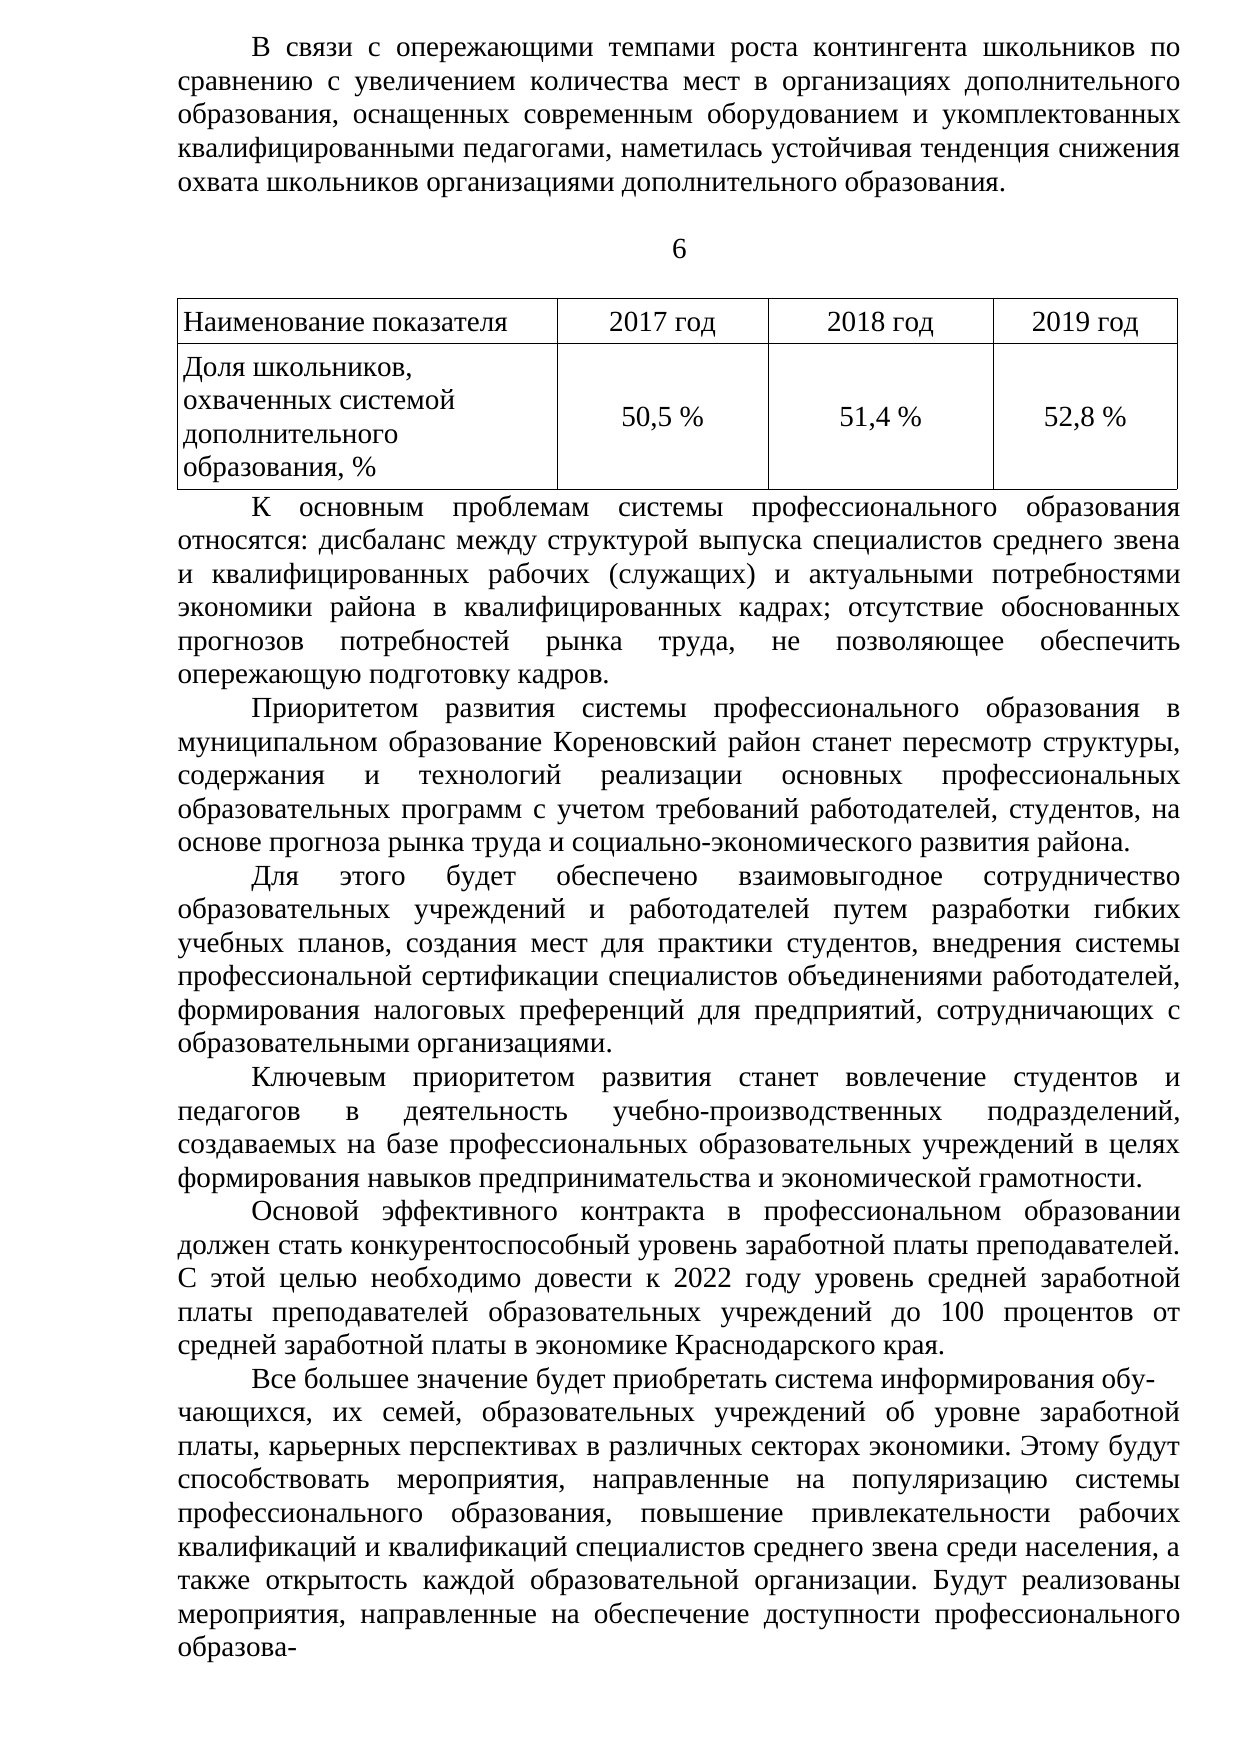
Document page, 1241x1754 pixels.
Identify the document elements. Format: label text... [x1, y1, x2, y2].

table_cell Доля школьников, охваченных системой дополнительного образования, % [178, 344, 557, 489]
table_header Наименование показателя [178, 299, 557, 343]
text В связи с опережающими темпами роста контингента школьников по сравнению с увеличением количества мест в организациях дополнительного образования, оснащенных современным оборудованием и укомплектованных квалифицированными педагогами, наметилась устойчивая тенденция снижения охвата школьников организациями дополнительного образования. [177, 29, 1181, 197]
table_header 2019 год [994, 299, 1177, 343]
table_cell 50,5 % [558, 344, 768, 489]
text 6 [177, 231, 1181, 264]
text К основным проблемам системы профессионального образования относятся: дисбаланс между структурой выпуска специалистов среднего звена и квалифицированных рабочих (служащих) и актуальными потребностями экономики района в квалифицированных кадрах; отсутствие обоснованных прогнозов потребностей рынка труда, не позволяющее обеспечить опережающую подготовку кадров. [177, 489, 1181, 690]
table_cell 51,4 % [769, 344, 993, 489]
table_header 2018 год [769, 299, 993, 343]
text чающихся, их семей, образовательных учреждений об уровне заработной платы, карьерных перспективах в различных секторах экономики. Этому будут способствовать мероприятия, направленные на популяризацию системы профессионального образования, повышение привлекательности рабочих квалификаций и квалификаций специалистов среднего звена среди населения, а также открытость каждой образовательной организации. Будут реализованы мероприятия, направленные на обеспечение доступности профессионального образова- [177, 1394, 1181, 1663]
table_cell 52,8 % [994, 344, 1177, 489]
text Ключевым приоритетом развития станет вовлечение студентов и педагогов в деятельность учебно-производственных подразделений, создаваемых на базе профессиональных образовательных учреждений в целях формирования навыков предпринимательства и экономической грамотности. [177, 1059, 1181, 1193]
text Для этого будет обеспечено взаимовыгодное сотрудничество образовательных учреждений и работодателей путем разработки гибких учебных планов, создания мест для практики студентов, внедрения системы профессиональной сертификации специалистов объединениями работодателей, формирования налоговых преференций для предприятий, сотрудничающих с образовательными организациями. [177, 858, 1181, 1059]
table_header 2017 год [558, 299, 768, 343]
text Основой эффективного контракта в профессиональном образовании должен стать конкурентоспособный уровень заработной платы преподавателей. С этой целью необходимо довести к 2022 году уровень средней заработной платы преподавателей образовательных учреждений до 100 процентов от средней заработной платы в экономике Краснодарского края. [177, 1193, 1181, 1361]
text Все большее значение будет приобретать система информирования обу- [177, 1361, 1181, 1394]
text Приоритетом развития системы профессионального образования в муниципальном образование Кореновский район станет пересмотр структуры, содержания и технологий реализации основных профессиональных образовательных программ с учетом требований работодателей, студентов, на основе прогноза рынка труда и социально-экономического развития района. [177, 690, 1181, 858]
